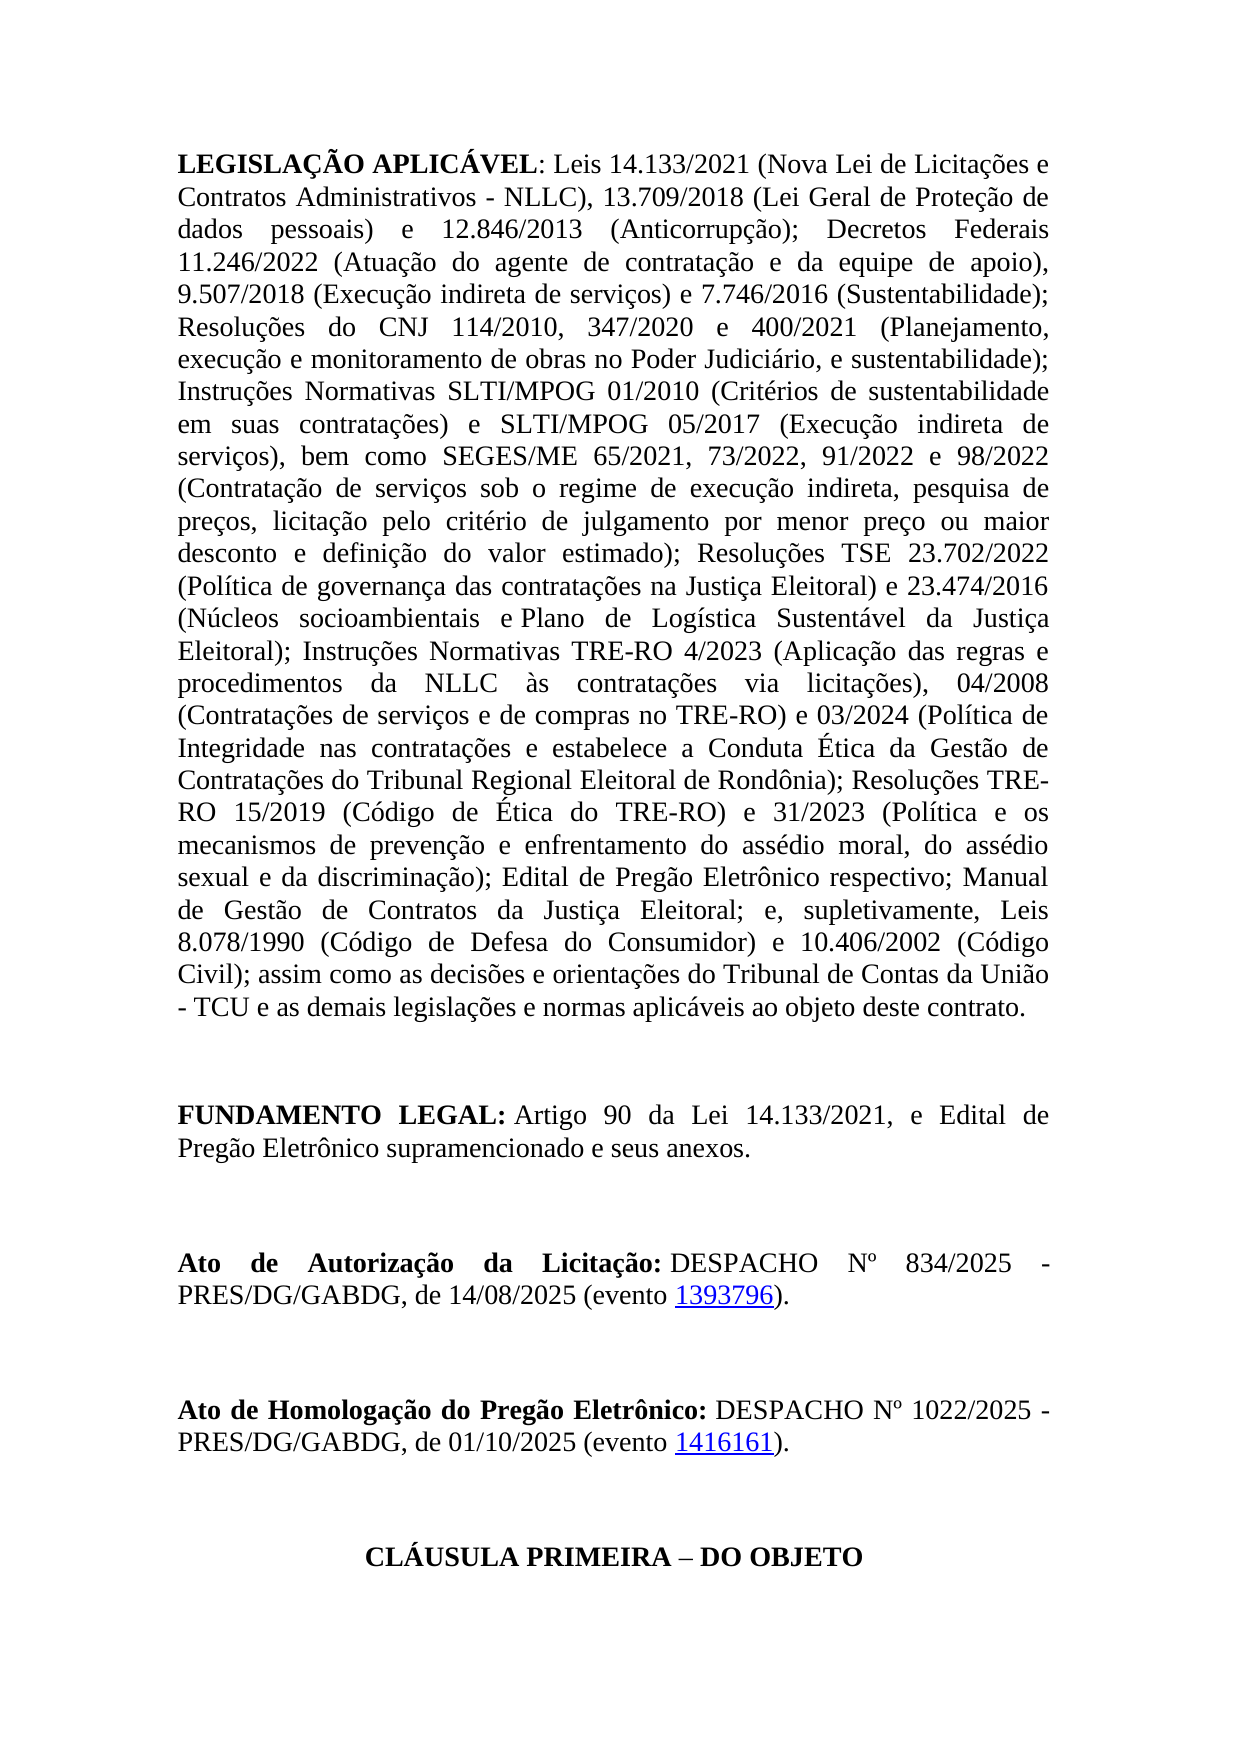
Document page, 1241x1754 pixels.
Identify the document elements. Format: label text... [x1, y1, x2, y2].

text Ato de Homologação do Pregão Eletrônico: DESPACHO Nº 1022/2025 - PRES/DG/GABDG, de 01/10/2025 (evento 1416161). [177, 1393, 1051, 1458]
text FUNDAMENTO LEGAL: Artigo 90 da Lei 14.133/2021, e Edital de Pregão Eletrônico supramencionado e seus anexos. [177, 1098, 1051, 1163]
text Ato de Autorização da Licitação: DESPACHO Nº 834/2025 - PRES/DG/GABDG, de 14/08/2025 (evento 1393796). [177, 1246, 1051, 1310]
text LEGISLAÇÃO APLICÁVEL: Leis 14.133/2021 (Nova Lei de Licitações e Contratos Administrativos - NLLC), 13.709/2018 (Lei Geral de Proteção de dados pessoais) e 12.846/2013 (Anticorrupção); Decretos Federais 11.246/2022 (Atuação do agente de contratação e da equipe de apoio), 9.507/2018 (Execução indireta de serviços) e 7.746/2016 (Sustentabilidade); Resoluções do CNJ 114/2010, 347/2020 e 400/2021 (Planejamento, execução e monitoramento de obras no Poder Judiciário, e sustentabilidade); Instruções Normativas SLTI/MPOG 01/2010 (Critérios de sustentabilidade em suas contratações) e SLTI/MPOG 05/2017 (Execução indireta de serviços), bem como SEGES/ME 65/2021, 73/2022, 91/2022 e 98/2022 (Contratação de serviços sob o regime de execução indireta, pesquisa de preços, licitação pelo critério de julgamento por menor preço ou maior desconto e definição do valor estimado); Resoluções TSE 23.702/2022 (Política de governança das contratações na Justiça Eleitoral) e 23.474/2016 (Núcleos socioambientais e Plano de Logística Sustentável da Justiça Eleitoral); Instruções Normativas TRE-RO 4/2023 (Aplicação das regras e procedimentos da NLLC às contratações via licitações), 04/2008 (Contratações de serviços e de compras no TRE-RO) e 03/2024 (Política de Integridade nas contratações e estabelece a Conduta Ética da Gestão de Contratações do Tribunal Regional Eleitoral de Rondônia); Resoluções TRE-RO 15/2019 (Código de Ética do TRE-RO) e 31/2023 (Política e os mecanismos de prevenção e enfrentamento do assédio moral, do assédio sexual e da discriminação); Edital de Pregão Eletrônico respectivo; Manual de Gestão de Contratos da Justiça Eleitoral; e, supletivamente, Leis 8.078/1990 (Código de Defesa do Consumidor) e 10.406/2002 (Código Civil); assim como as decisões e orientações do Tribunal de Contas da União - TCU e as demais legislações e normas aplicáveis ao objeto deste contrato. [177, 148, 1051, 1022]
text CLÁUSULA PRIMEIRA – DO OBJETO [177, 1540, 1051, 1572]
